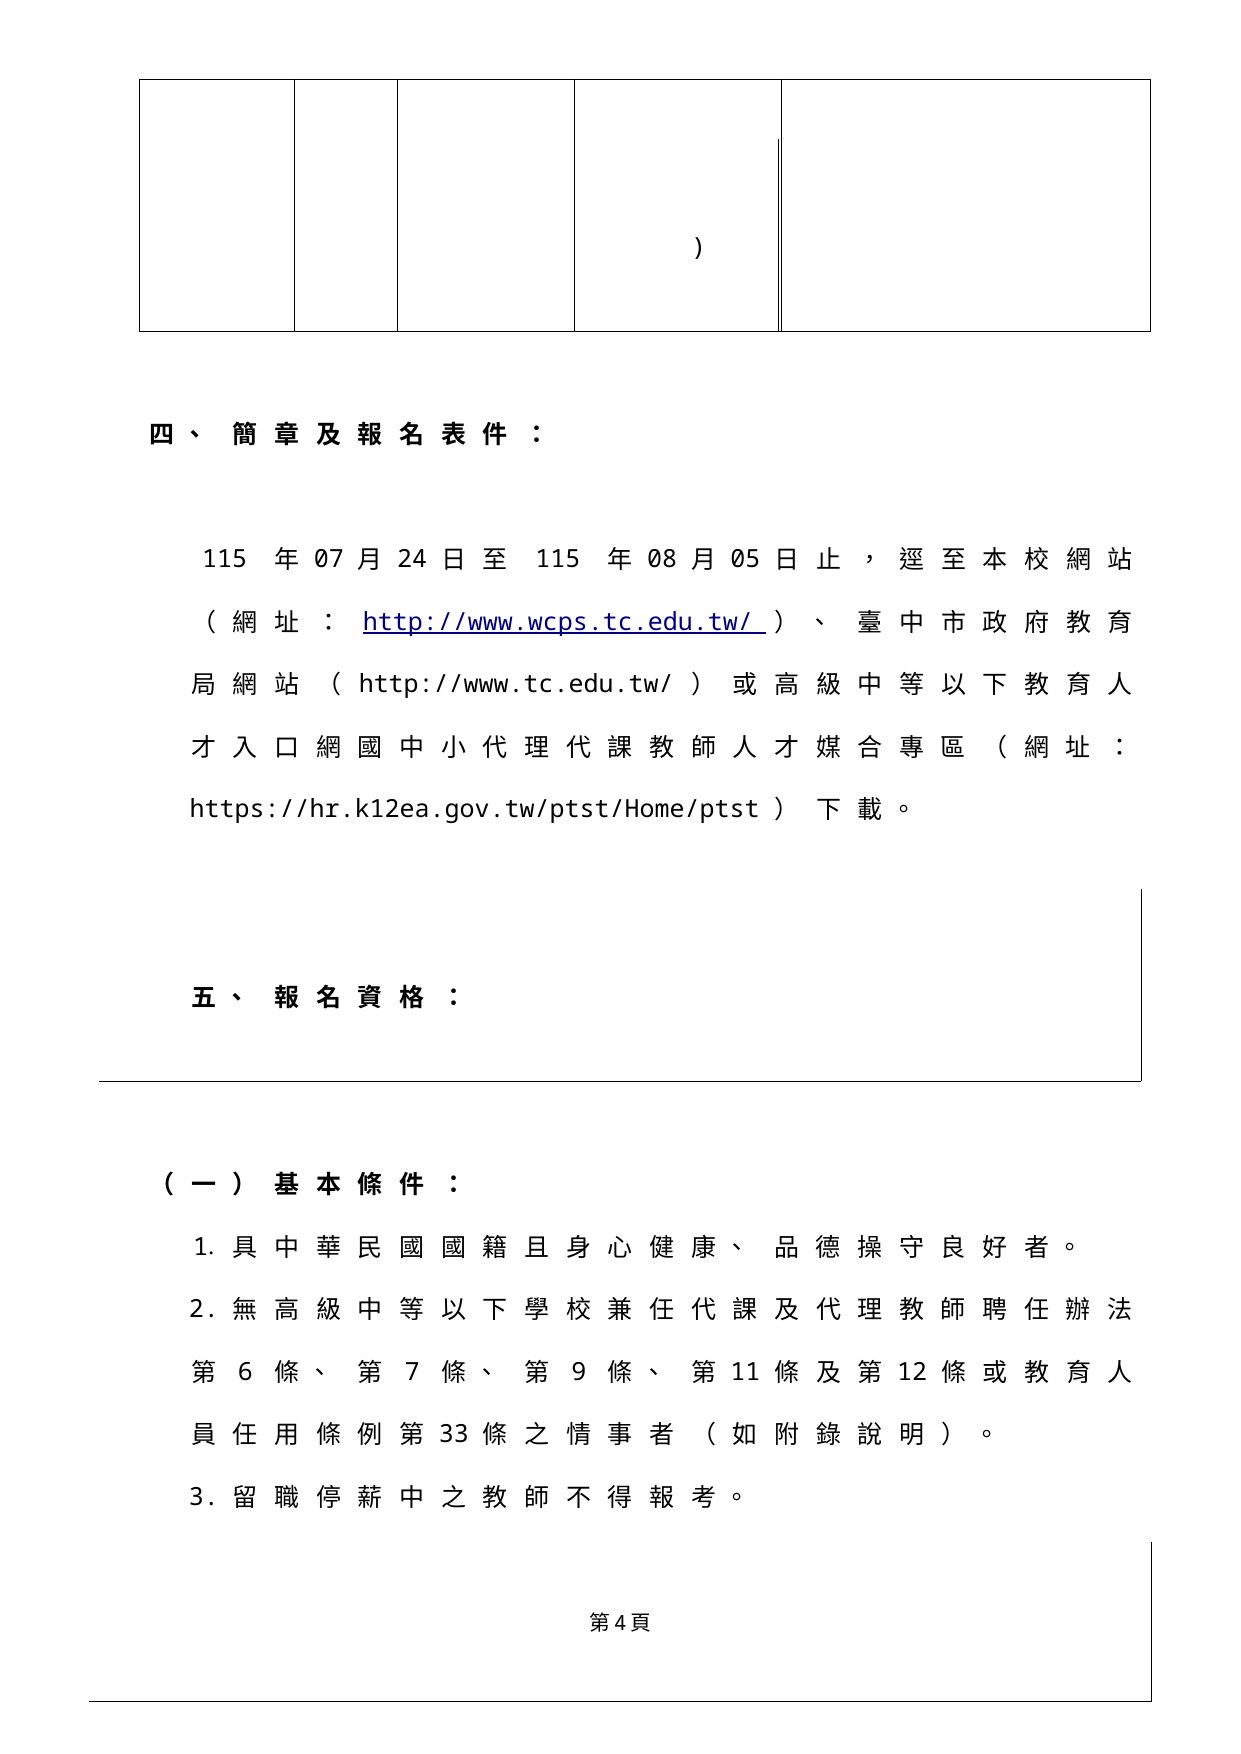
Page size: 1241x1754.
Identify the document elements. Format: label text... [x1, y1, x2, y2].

text 五、報名資格： [99, 889, 1141, 1081]
table_cell [398, 80, 574, 331]
text 2.無高級中等以下學校兼任代課及代理教師聘任辦法第6條、第7條、第9條、第11條及第12條或教育人員任用條例第33條之情事者（如附錄說明）。 [149, 1266, 1141, 1454]
table_cell [295, 80, 397, 331]
text 四、簡章及報名表件： [107, 391, 1141, 454]
table_cell [782, 80, 1150, 331]
text 115年07月24日至115年08月05日止，逕至本校網站（網址：http://www.wcps.tc.edu.tw/）、臺中市政府教育局網站（http://www.tc.edu.tw/）或高級中等以下教育人才入口網國中小代理代課教師人才媒合專區（網址：https://hr.k12ea.gov.tw/ptst/Home/ptst）下載。 [142, 516, 1141, 829]
text 3.留職停薪中之教師不得報考。 [149, 1454, 1141, 1516]
table_cell [140, 80, 294, 331]
table_cell ) [575, 80, 781, 331]
text （一）基本條件： [99, 1141, 1141, 1204]
text 1.具中華民國國籍且身心健康、品德操守良好者。 [149, 1204, 1141, 1266]
